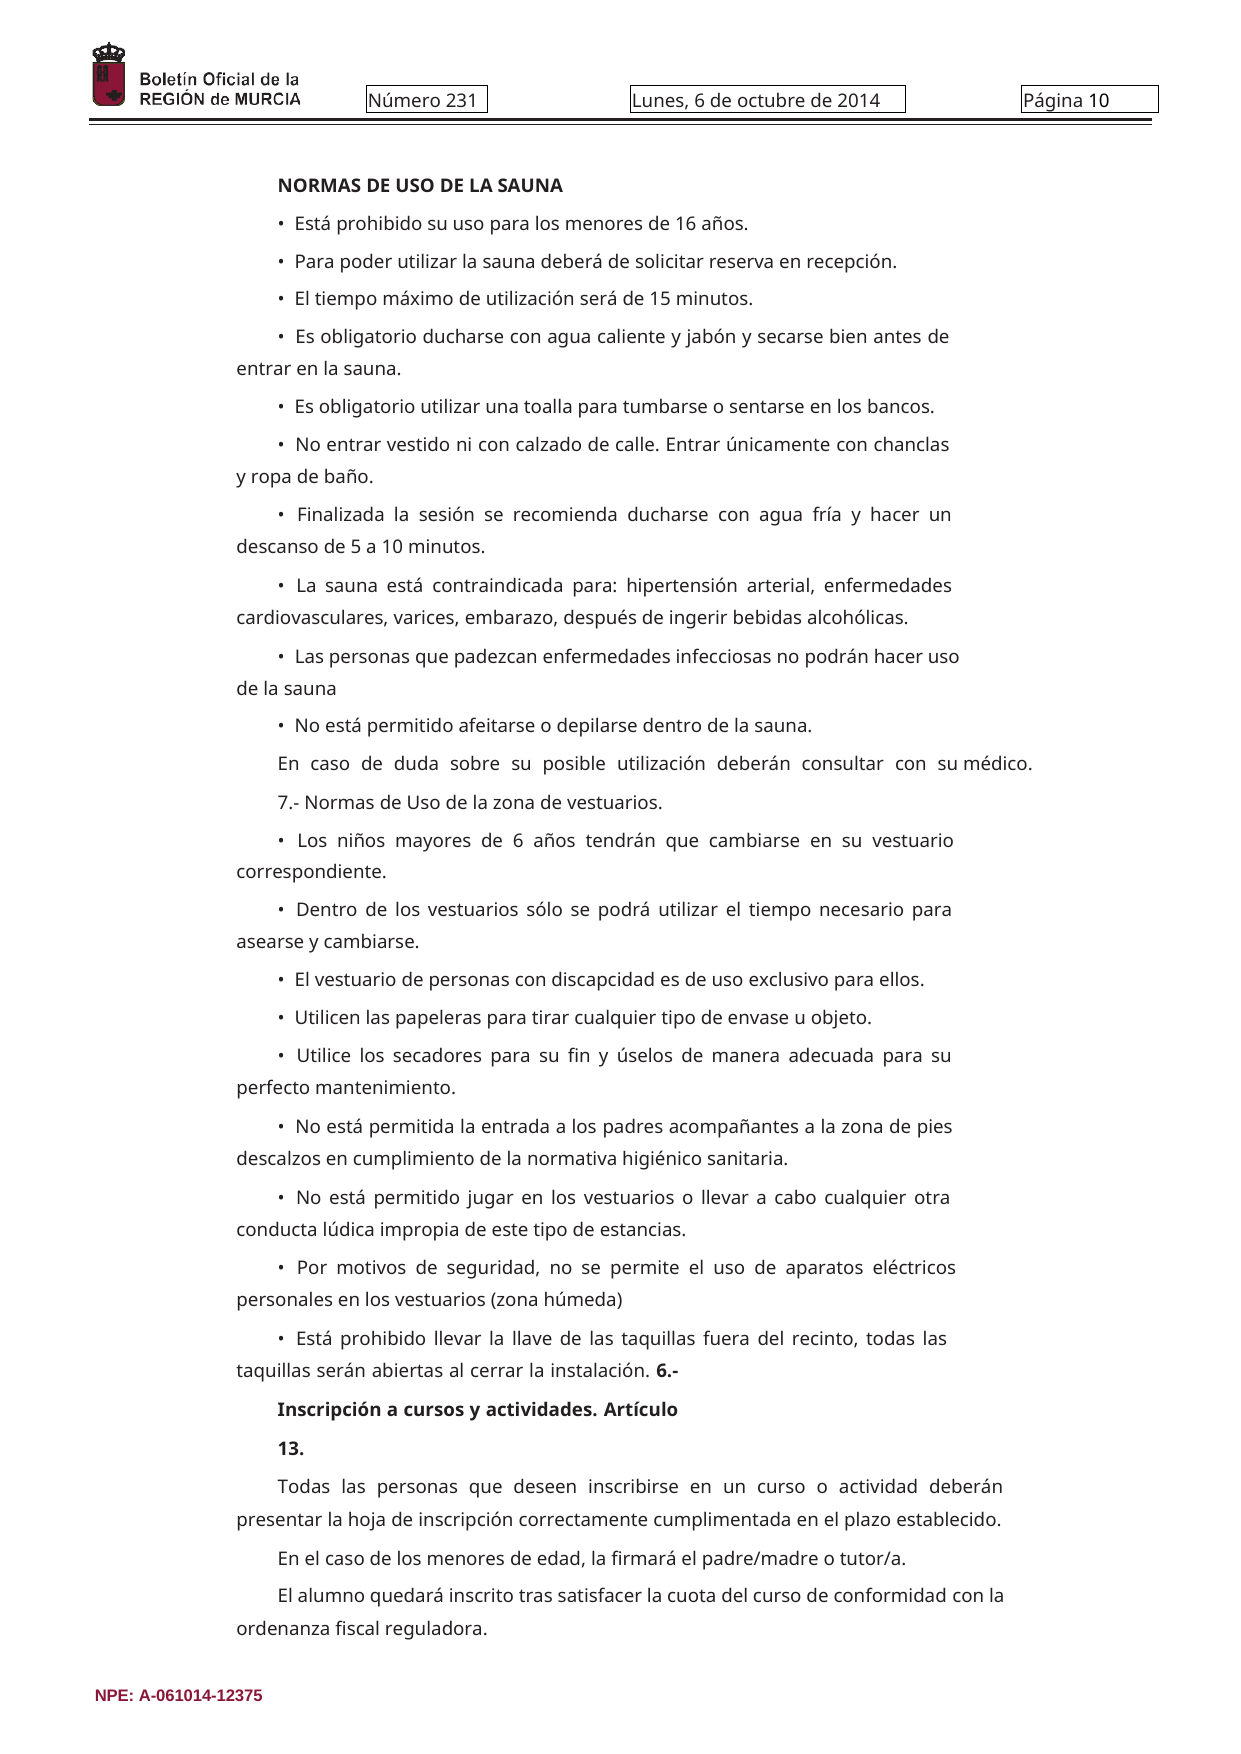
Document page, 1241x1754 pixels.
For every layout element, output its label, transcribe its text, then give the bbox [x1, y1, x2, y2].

text taquillas serán abiertas al cerrar la instalación. 6.- Inscripción a cursos y actividades. Artículo 13. [236, 1357, 678, 1460]
list El tiempo máximo de utilización será de 15 minutos. [277, 286, 1065, 311]
text asearse y cambiarse. [236, 928, 1065, 954]
list Finalizada la sesión se recomienda ducharse con agua fría y hacer un descanso de 5 a 10 minutos. [236, 501, 1004, 559]
list Está prohibido llevar la llave de las taquillas fuera del recinto, todas las [277, 1325, 1065, 1351]
text correspondiente. [236, 859, 1065, 884]
list Dentro de los vestuarios sólo se podrá utilizar el tiempo necesario para [277, 897, 1065, 922]
list Está prohibido su uso para los menores de 16 años. [277, 210, 1065, 236]
list Es obligatorio ducharse con agua caliente y jabón y secarse bien antes de [277, 323, 1065, 349]
list Es obligatorio utilizar una toalla para tumbarse o sentarse en los bancos. [277, 393, 1065, 419]
list No está permitida la entrada a los padres acompañantes a la zona de pies descalzos en cumplimiento de la normativa higiénico sanitaria. [236, 1113, 1004, 1171]
text El alumno quedará inscrito tras satisfacer la cuota del curso de conformidad con la ordenanza fiscal reguladora. [236, 1583, 1004, 1641]
text En el caso de los menores de edad, la firmará el padre/madre o tutor/a. [277, 1545, 1065, 1571]
subtitle NORMAS DE USO DE LA SAUNA [277, 172, 1065, 198]
list El vestuario de personas con discapcidad es de uso exclusivo para ellos. [277, 966, 1065, 992]
list Utilice los secadores para su fin y úselos de manera adecuada para su perfecto mantenimiento. [236, 1042, 1004, 1100]
text conducta lúdica impropia de este tipo de estancias. [236, 1216, 1065, 1242]
list No está permitido afeitarse o depilarse dentro de la sauna. [277, 713, 1065, 738]
text En caso de duda sobre su posible utilización deberán consultar con su médico. [236, 751, 1065, 776]
list No está permitido jugar en los vestuarios o llevar a cabo cualquier otra [277, 1184, 1065, 1210]
list Utilicen las papeleras para tirar cualquier tipo de envase u objeto. [277, 1004, 1065, 1030]
text y ropa de baño. [236, 463, 1065, 488]
list No entrar vestido ni con calzado de calle. Entrar únicamente con chanclas [277, 431, 1065, 457]
text Todas las personas que deseen inscribirse en un curso o actividad deberán presentar la hoja de inscripción correctamente cumplimentada en el plazo establecido. [236, 1474, 1004, 1532]
text de la sauna [236, 675, 1065, 701]
picture [140, 72, 301, 105]
picture [92, 42, 125, 106]
list Por motivos de seguridad, no se permite el uso de aparatos eléctricos personales en los vestuarios (zona húmeda) [236, 1254, 1005, 1312]
list Los niños mayores de 6 años tendrán que cambiarse en su vestuario [277, 827, 1065, 852]
text 7.- Normas de Uso de la zona de vestuarios. [277, 789, 1065, 814]
list La sauna está contraindicada para: hipertensión arterial, enfermedades cardiovasculares, varices, embarazo, después de ingerir bebidas alcohólicas. [236, 572, 1005, 630]
list Las personas que padezcan enfermedades infecciosas no podrán hacer uso [277, 643, 1065, 668]
list Para poder utilizar la sauna deberá de solicitar reserva en recepción. [277, 248, 1065, 273]
text entrar en la sauna. [236, 355, 1065, 381]
